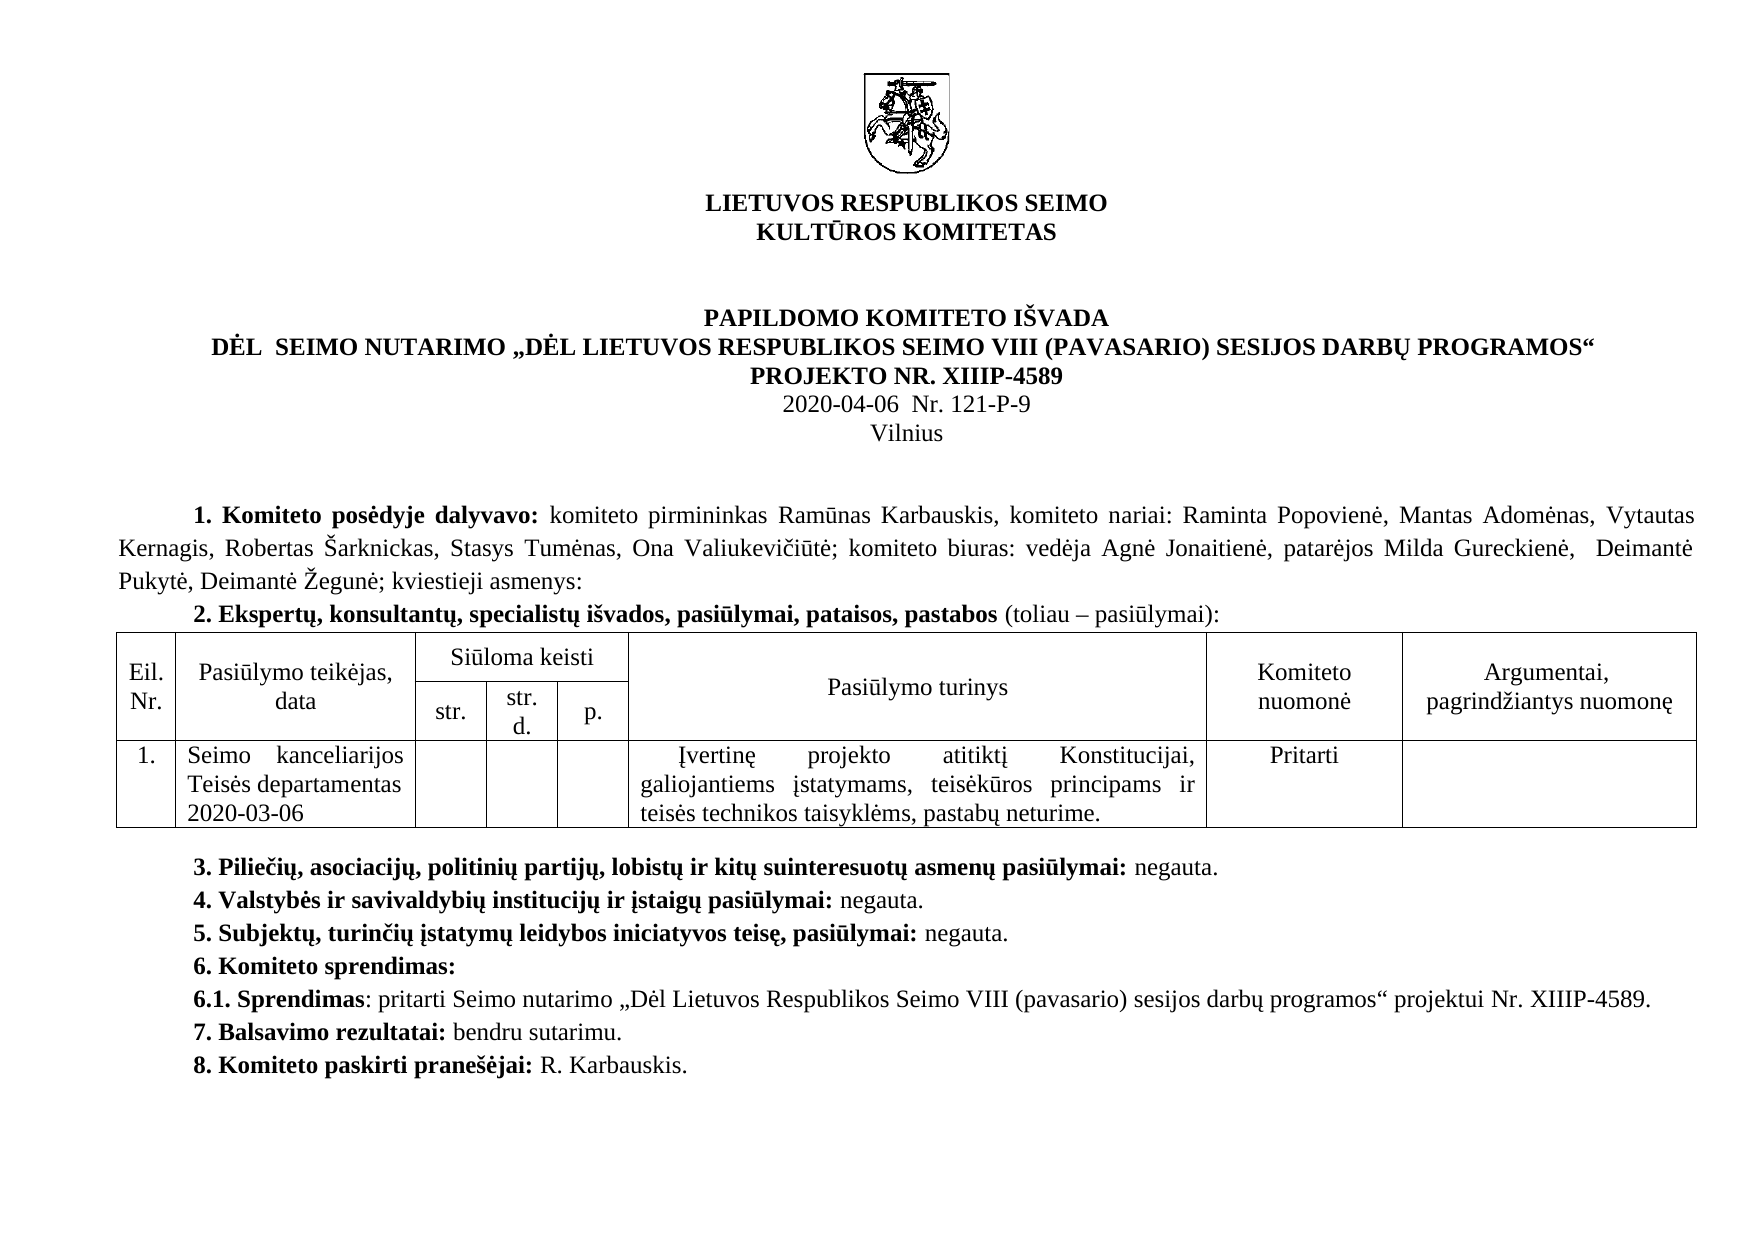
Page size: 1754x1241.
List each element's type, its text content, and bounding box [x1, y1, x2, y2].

table_header Argumentai, pagrindžiantys nuomonę [1403, 633, 1696, 739]
text 3. Piliečių, asociacijų, politinių partijų, lobistų ir kitų suinteresuotų asmenų pasiūlymai: negauta. [118, 852, 1695, 881]
table_header Eil. Nr. [117, 633, 175, 739]
table_header Pasiūlymo teikėjas, data [176, 633, 415, 739]
text 6.1. Sprendimas: pritarti Seimo nutarimo „Dėl Lietuvos Respublikos Seimo VIII (pavasario) sesijos darbų programos“ projektui Nr. XIIIP‑4589. [118, 984, 1695, 1013]
text Kultūros komitetas [118, 217, 1695, 246]
text 1. Komiteto posėdyje dalyvavo: komiteto pirmininkas Ramūnas Karbauskis, komiteto nariai: Raminta Popovienė, Mantas Adomėnas, Vytautas Kernagis, Robertas Šarknickas, Stasys Tumėnas, Ona Valiukevičiūtė; komiteto biuras: vedėja Agnė Jonaitienė, patarėjos Milda Gureckienė, Deimantė Pukytė, Deimantė Žegunė; kviestieji asmenys: [118, 500, 1695, 594]
text 8. Komiteto paskirti pranešėjai: R. Karbauskis. [118, 1050, 1695, 1079]
table_cell Pritarti [1207, 741, 1402, 827]
table_cell [416, 741, 486, 827]
table_cell [487, 741, 557, 827]
table_header Komiteto nuomonė [1207, 633, 1402, 739]
table_cell str. d. [487, 682, 557, 739]
table_cell 1. [117, 741, 175, 827]
table_cell str. [416, 682, 486, 739]
text 6. Komiteto sprendimas: [118, 951, 1695, 980]
text Vilnius [118, 418, 1695, 447]
text 5. Subjektų, turinčių įstatymų leidybos iniciatyvos teisę, pasiūlymai: negauta. [118, 918, 1695, 947]
table_cell p. [558, 682, 628, 739]
text PAPILDOMO KOMITETO IŠVADA [118, 303, 1695, 332]
table_cell Įvertinę projekto atitiktį Konstitucijai, galiojantiems įstatymams, teisėkūros principams ir teisės technikos taisyklėms, pastabų neturime. [629, 741, 1206, 827]
table_header Pasiūlymo turinys [629, 633, 1206, 739]
text projekto Nr. XIIIP-4589 [118, 361, 1695, 389]
text 2020-04-06 Nr. 121-P-9 [118, 389, 1695, 418]
text DĖL Seimo nutarimo „Dėl Lietuvos Respublikos Seimo viII (PAVASARIO) sesijos darbų programos“ [118, 332, 1695, 361]
table_cell [1403, 741, 1696, 827]
table_cell Seimo kanceliarijos Teisės departamentas 2020-03-06 [176, 741, 415, 827]
table_cell [558, 741, 628, 827]
text LIETUVOS RESPUBLIKOS SEIMO [118, 188, 1695, 217]
table_header Siūloma keisti [416, 633, 628, 681]
text 2. Ekspertų, konsultantų, specialistų išvados, pasiūlymai, pataisos, pastabos (toliau – pasiūlymai): [118, 599, 1695, 627]
text 7. Balsavimo rezultatai: bendru sutarimu. [118, 1017, 1695, 1046]
text 4. Valstybės ir savivaldybių institucijų ir įstaigų pasiūlymai: negauta. [118, 885, 1695, 914]
